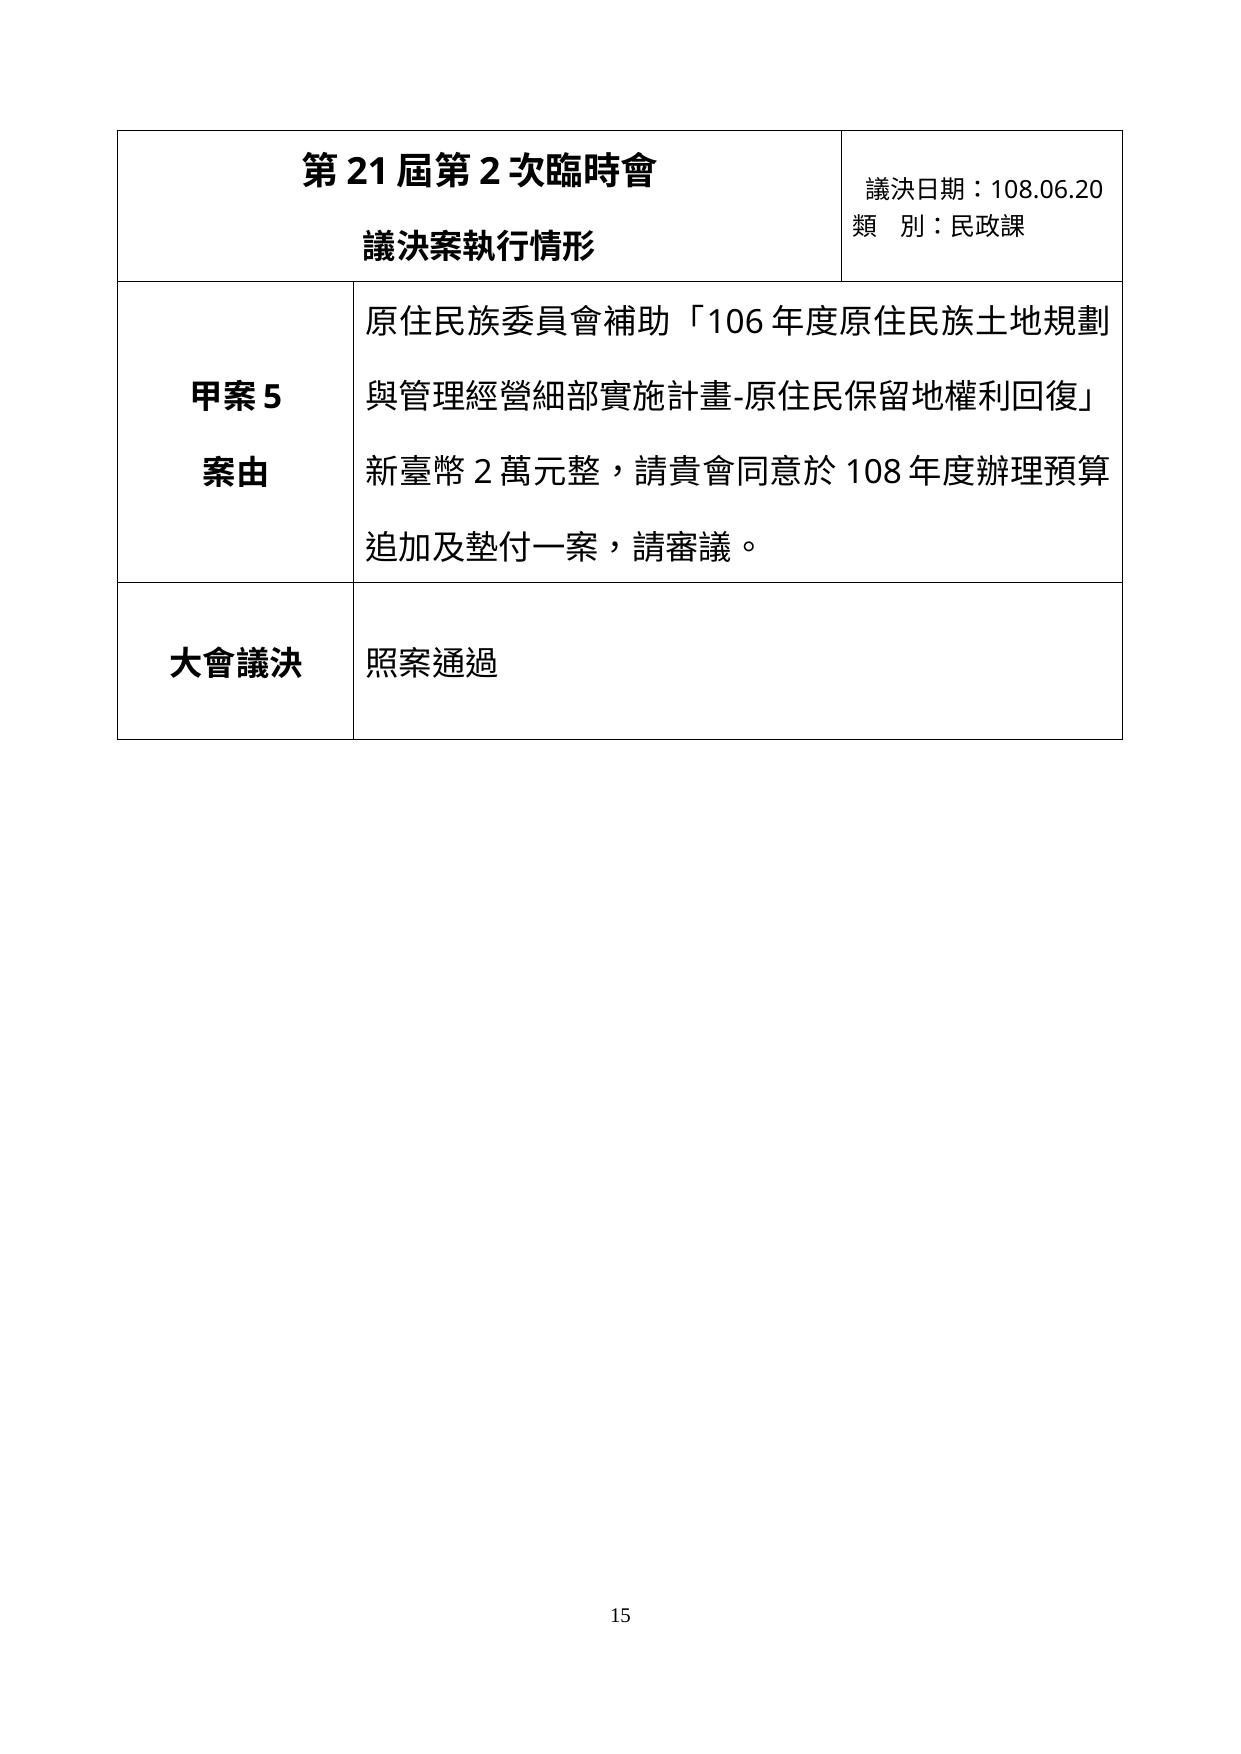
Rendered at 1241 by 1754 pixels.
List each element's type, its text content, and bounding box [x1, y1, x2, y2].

table_cell 照案通過 [354, 583, 1122, 739]
table_cell 議決日期：108.06.20 類 別：民政課 [842, 131, 1122, 281]
table_cell 大會議決 [118, 583, 353, 739]
table_cell 第21屆第2次臨時會 議決案執行情形 [118, 131, 841, 281]
table_cell [109, 281, 117, 582]
table_cell 甲案5 案由 [118, 282, 353, 582]
table_cell [109, 582, 117, 739]
table_cell 原住民族委員會補助「106年度原住民族土地規劃與管理經營細部實施計畫-原住民保留地權利回復」新臺幣2萬元整，請貴會同意於108年度辦理預算追加及墊付一案，請審議。 [354, 282, 1122, 582]
table_cell [109, 130, 117, 281]
